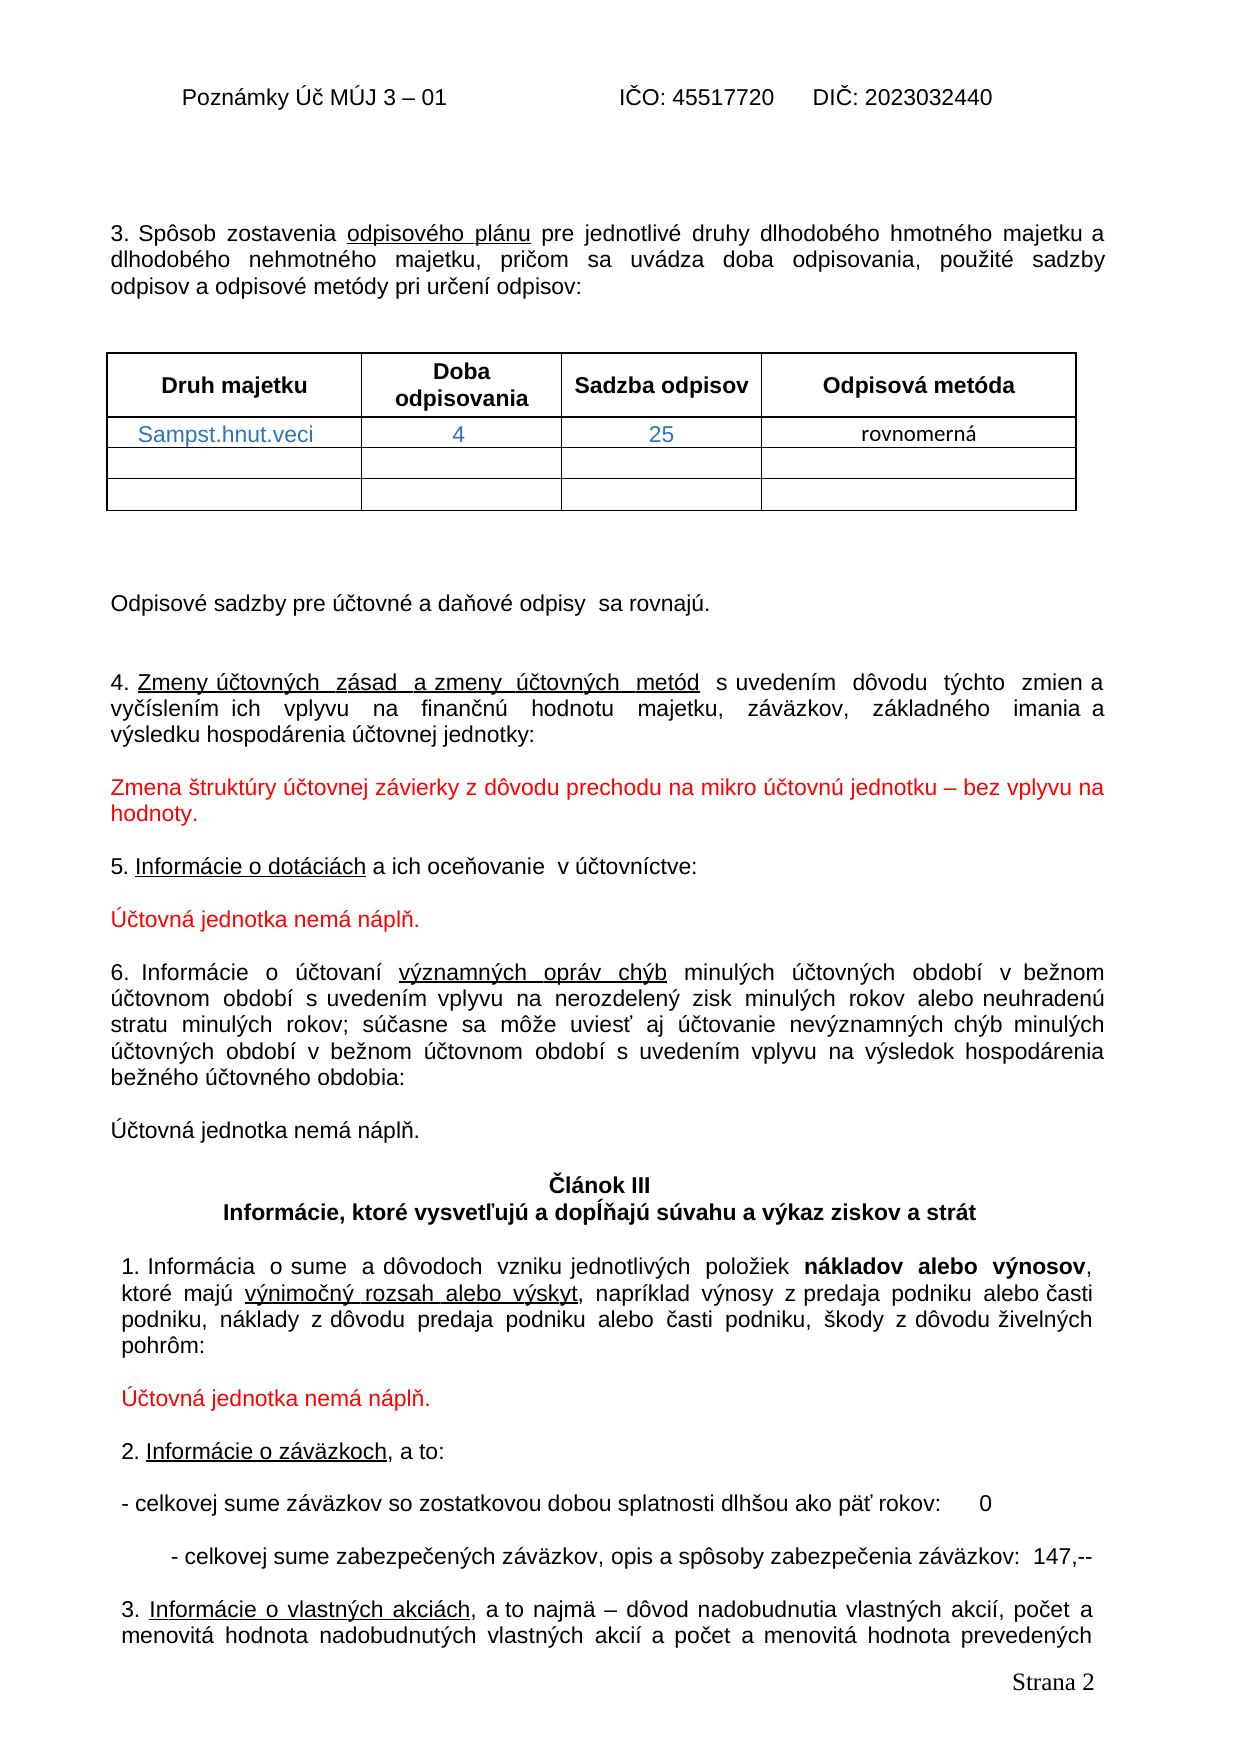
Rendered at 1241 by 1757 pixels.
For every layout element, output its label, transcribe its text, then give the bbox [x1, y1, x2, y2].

text - celkovej sume zabezpečených záväzkov, opis a spôsoby zabezpečenia záväzkov: 147,-- [121, 1543, 1093, 1569]
table_cell [562, 448, 761, 478]
text - celkovej sume záväzkov so zostatkovou dobou splatnosti dlhšou ako päť rokov: 0 [121, 1490, 1093, 1517]
subtitle Článok III [110, 1172, 1088, 1199]
text 6. Informácie o účtovaní významných opráv chýb minulých účtovných období v bežnom účtovnom období s uvedením vplyvu na nerozdelený zisk minulých rokov alebo neuhradenú stratu minulých rokov; súčasne sa môže uviesť aj účtovanie nevýznamných chýb minulých účtovných období v bežnom účtovnom období s uvedením vplyvu na výsledok hospodárenia bežného účtovného obdobia: [110, 958, 1105, 1090]
table_header Druh majetku [108, 354, 361, 416]
text 5. Informácie o dotáciách a ich oceňovanie v účtovníctve: [110, 853, 1105, 879]
table_cell [762, 479, 1075, 509]
text Účtovná jednotka nemá náplň. [110, 906, 1105, 932]
table_cell [108, 448, 361, 478]
table_cell 4 [362, 418, 561, 447]
table_cell [562, 479, 761, 509]
text 1. Informácia o sume a dôvodoch vzniku jednotlivých položiek nákladov alebo výnosov, ktoré majú výnimočný rozsah alebo výskyt, napríklad výnosy z predaja podniku alebo časti podniku, náklady z dôvodu predaja podniku alebo časti podniku, škody z dôvodu živelných pohrôm: [121, 1253, 1093, 1359]
text 3. Informácie o vlastných akciách, a to najmä – dôvod nadobudnutia vlastných akcií, počet a menovitá hodnota nadobudnutých vlastných akcií a počet a menovitá hodnota prevedených [121, 1596, 1093, 1648]
table_header Doba odpisovania [362, 354, 561, 416]
text Odpisové sadzby pre účtovné a daňové odpisy sa rovnajú. [110, 589, 1105, 616]
text 4. Zmeny účtovných zásad a zmeny účtovných metód s uvedením dôvodu týchto zmien a vyčíslením ich vplyvu na finančnú hodnotu majetku, záväzkov, základného imania a výsledku hospodárenia účtovnej jednotky: [110, 669, 1105, 748]
table_cell [362, 448, 561, 478]
text 3. Spôsob zostavenia odpisového plánu pre jednotlivé druhy dlhodobého hmotného majetku a dlhodobého nehmotného majetku, pričom sa uvádza doba odpisovania, použité sadzby odpisov a odpisové metódy pri určení odpisov: [110, 220, 1105, 299]
table_cell [362, 479, 561, 509]
table_header Odpisová metóda [762, 354, 1075, 416]
table_cell Sampst.hnut.veci [108, 418, 361, 447]
text Zmena štruktúry účtovnej závierky z dôvodu prechodu na mikro účtovnú jednotku – bez vplyvu na hodnoty. [110, 774, 1105, 827]
table_cell 25 [562, 418, 761, 447]
text Informácie, ktoré vysvetľujú a dopĺňajú súvahu a výkaz ziskov a strát [110, 1199, 1088, 1225]
table_header Sadzba odpisov [562, 354, 761, 416]
text 2. Informácie o záväzkoch, a to: [121, 1438, 1093, 1464]
text Účtovná jednotka nemá náplň. [121, 1385, 1093, 1411]
text Účtovná jednotka nemá náplň. [110, 1117, 1105, 1143]
table_cell rovnomerná [762, 418, 1075, 447]
table_cell [108, 479, 361, 509]
table_cell [762, 448, 1075, 478]
